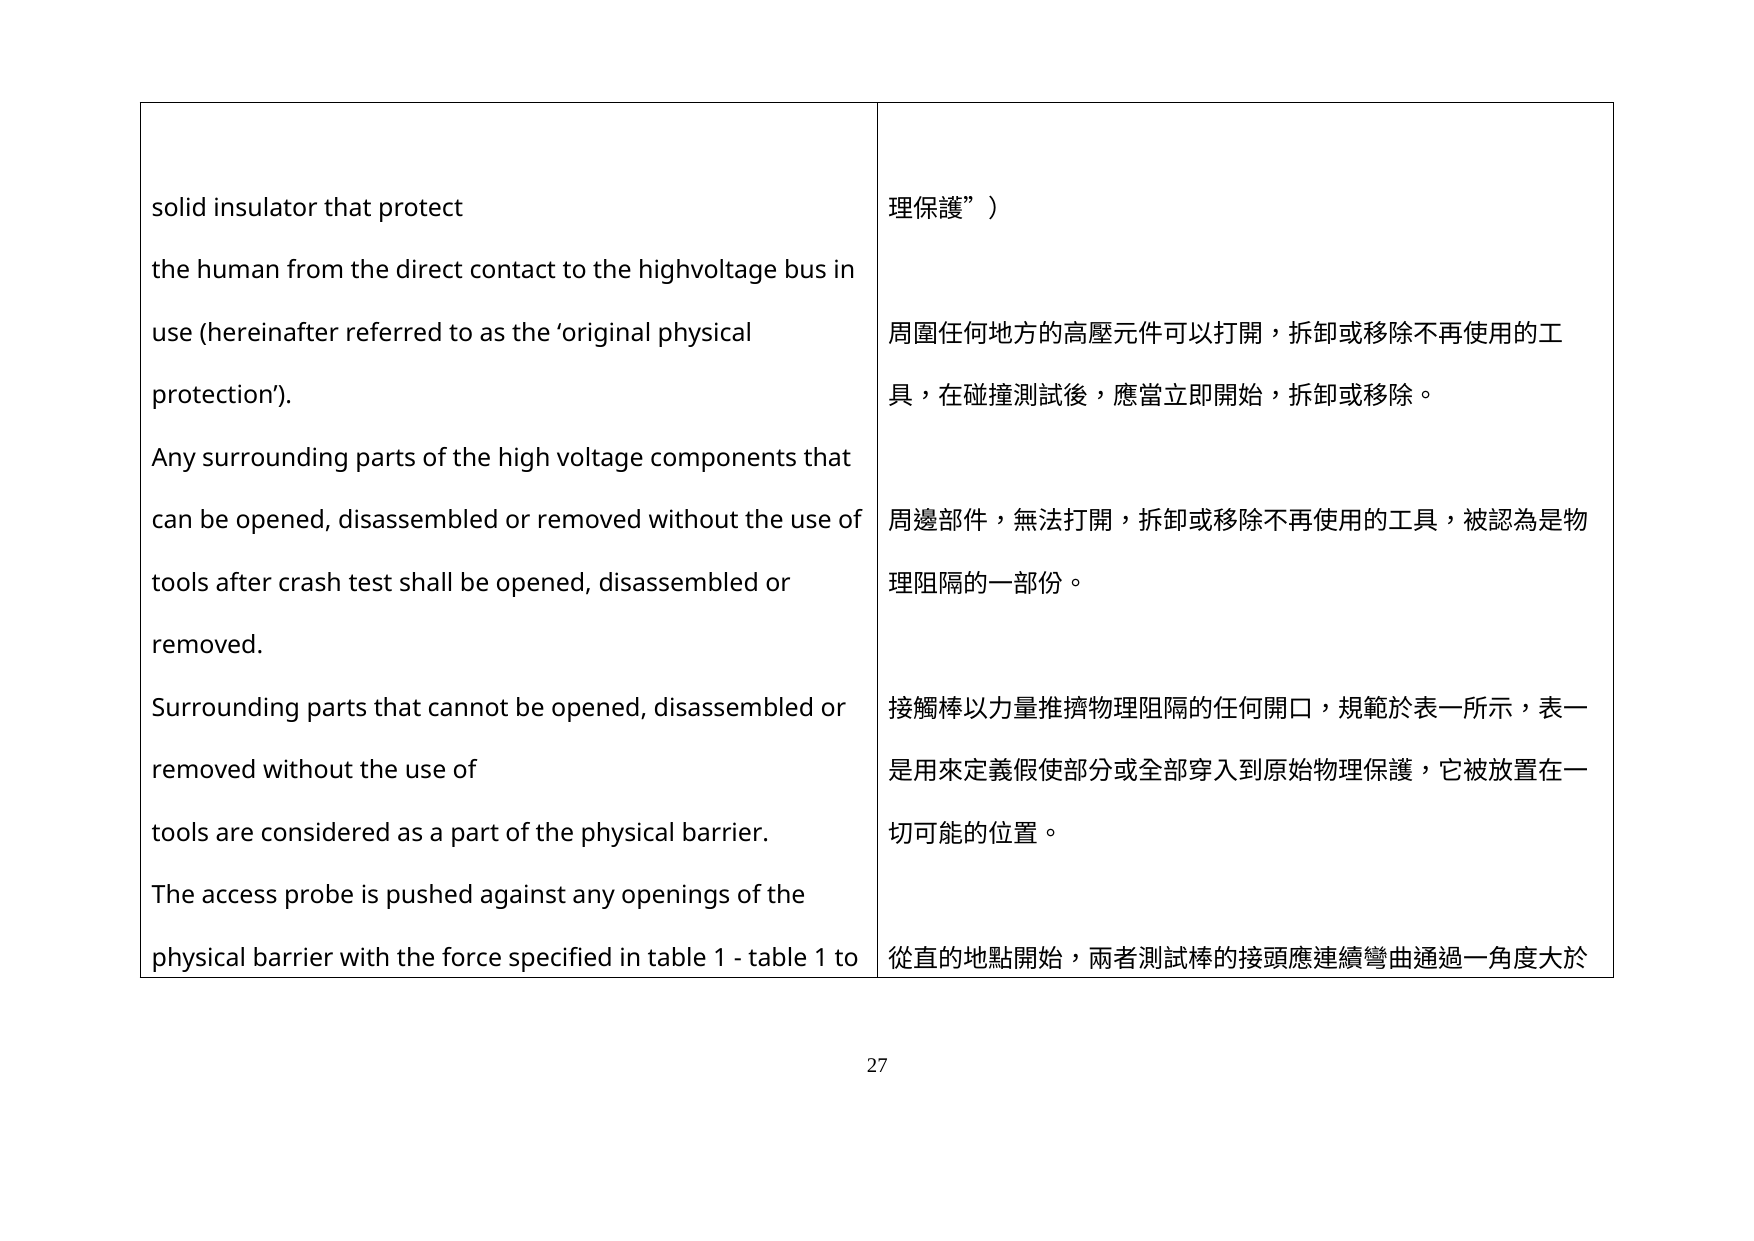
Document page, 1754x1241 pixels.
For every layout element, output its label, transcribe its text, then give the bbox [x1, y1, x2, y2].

table_cell solid insulator that protect the human from the direct contact to the highvoltage bus in use (hereinafter referred to as the ‘original physical protection’). Any surrounding parts of the high voltage components that can be opened, disassembled or removed without the use of tools after crash test shall be opened, disassembled or removed. Surrounding parts that cannot be opened, disassembled or removed without the use of tools are considered as a part of the physical barrier. The access probe is pushed against any openings of the physical barrier with the force specified in table 1 - table 1 to [141, 103, 877, 977]
table_cell 理保護”） 周圍任何地方的高壓元件可以打開，拆卸或移除不再使用的工具，在碰撞測試後，應當立即開始，拆卸或移除。 周邊部件，無法打開，拆卸或移除不再使用的工具，被認為是物理阻隔的一部份。 接觸棒以力量推擠物理阻隔的任何開口，規範於表一所示，表一是用來定義假使部分或全部穿入到原始物理保護，它被放置在一切可能的位置。 從直的地點開始，兩者測試棒的接頭應連續彎曲通過一角度大於 [878, 103, 1613, 977]
